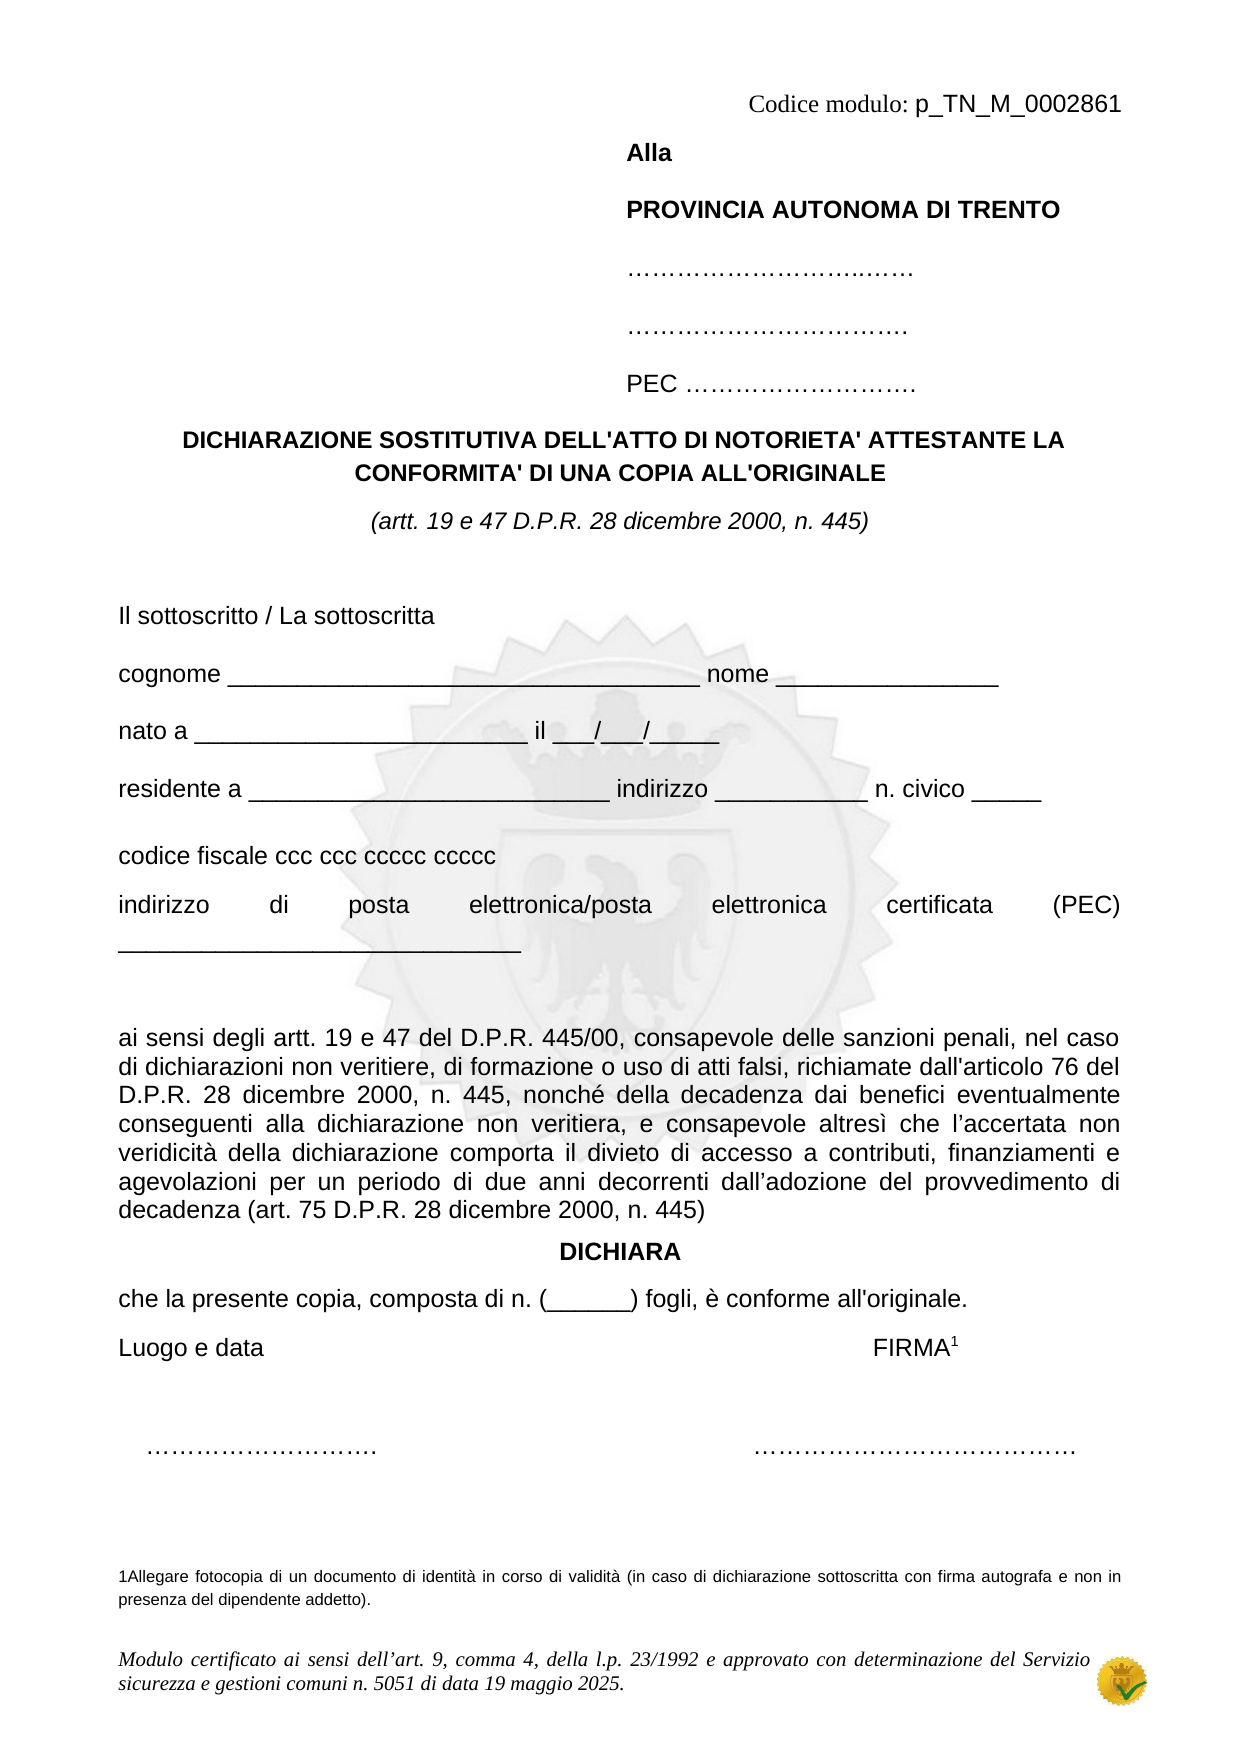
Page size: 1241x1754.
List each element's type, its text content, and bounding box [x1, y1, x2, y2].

text indirizzo di posta elettronica/posta elettronica certificata (PEC) _____________________________ [118, 890, 1122, 953]
text Il sottoscritto / La sottoscritta [118, 601, 1122, 630]
text residente a __________________________ indirizzo ___________ n. civico _____ [118, 774, 1122, 803]
text codice fiscale ccc ccc ccccc ccccc [118, 841, 1122, 870]
text ai sensi degli artt. 19 e 47 del D.P.R. 445/00, consapevole delle sanzioni penali, nel caso di dichiarazioni non veritiere, di formazione o uso di atti falsi, richiamate dall'articolo 76 del D.P.R. 28 dicembre 2000, n. 445, nonché della decadenza dai benefici eventualmente conseguenti alla dichiarazione non veritiera, e consapevole altresì che l’accertata non veridicità della dichiarazione comporta il divieto di accesso a contributi, finanziamenti e agevolazioni per un periodo di due anni decorrenti dall’adozione del provvedimento di decadenza (art. 75 D.P.R. 28 dicembre 2000, n. 445) [118, 1023, 1122, 1224]
text Codice modulo: p_TN_M_0002861 [118, 88, 1122, 117]
text Alla [626, 138, 1122, 166]
picture [339, 803, 901, 841]
text cognome __________________________________ nome ________________ [118, 659, 1122, 687]
text che la presente copia, composta di n. (______) fogli, è conforme all'originale. [118, 1283, 1122, 1312]
picture [339, 953, 901, 1023]
text (artt. 19 e 47 D.P.R. 28 dicembre 2000, n. 445) [118, 507, 1122, 535]
text PEC ………………………. [626, 368, 1122, 397]
text ……………………………. [626, 311, 1122, 339]
text ………………………..…… [626, 253, 1122, 282]
text nato a ________________________ il ___/___/_____ [118, 716, 1122, 745]
text DICHIARAZIONE SOSTITUTIVA DELL'ATTO DI NOTORIETA' ATTESTANTE LA CONFORMITA' DI UNA COPIA ALL'ORIGINALE [118, 426, 1122, 487]
picture [339, 630, 901, 659]
picture [339, 870, 901, 890]
text ………………………. ………………………………… [118, 1431, 1122, 1459]
picture [1097, 1656, 1149, 1706]
text Allegare fotocopia di un documento di identità in corso di validità (in caso di dichiarazione sottoscritta con firma autografa e non in presenza del dipendente addetto). [118, 1567, 1122, 1609]
picture [339, 745, 901, 774]
text PROVINCIA AUTONOMA DI TRENTO [626, 195, 1122, 224]
text DICHIARA [118, 1237, 1122, 1265]
text Luogo e data FIRMA [118, 1333, 1122, 1361]
picture [339, 687, 901, 716]
